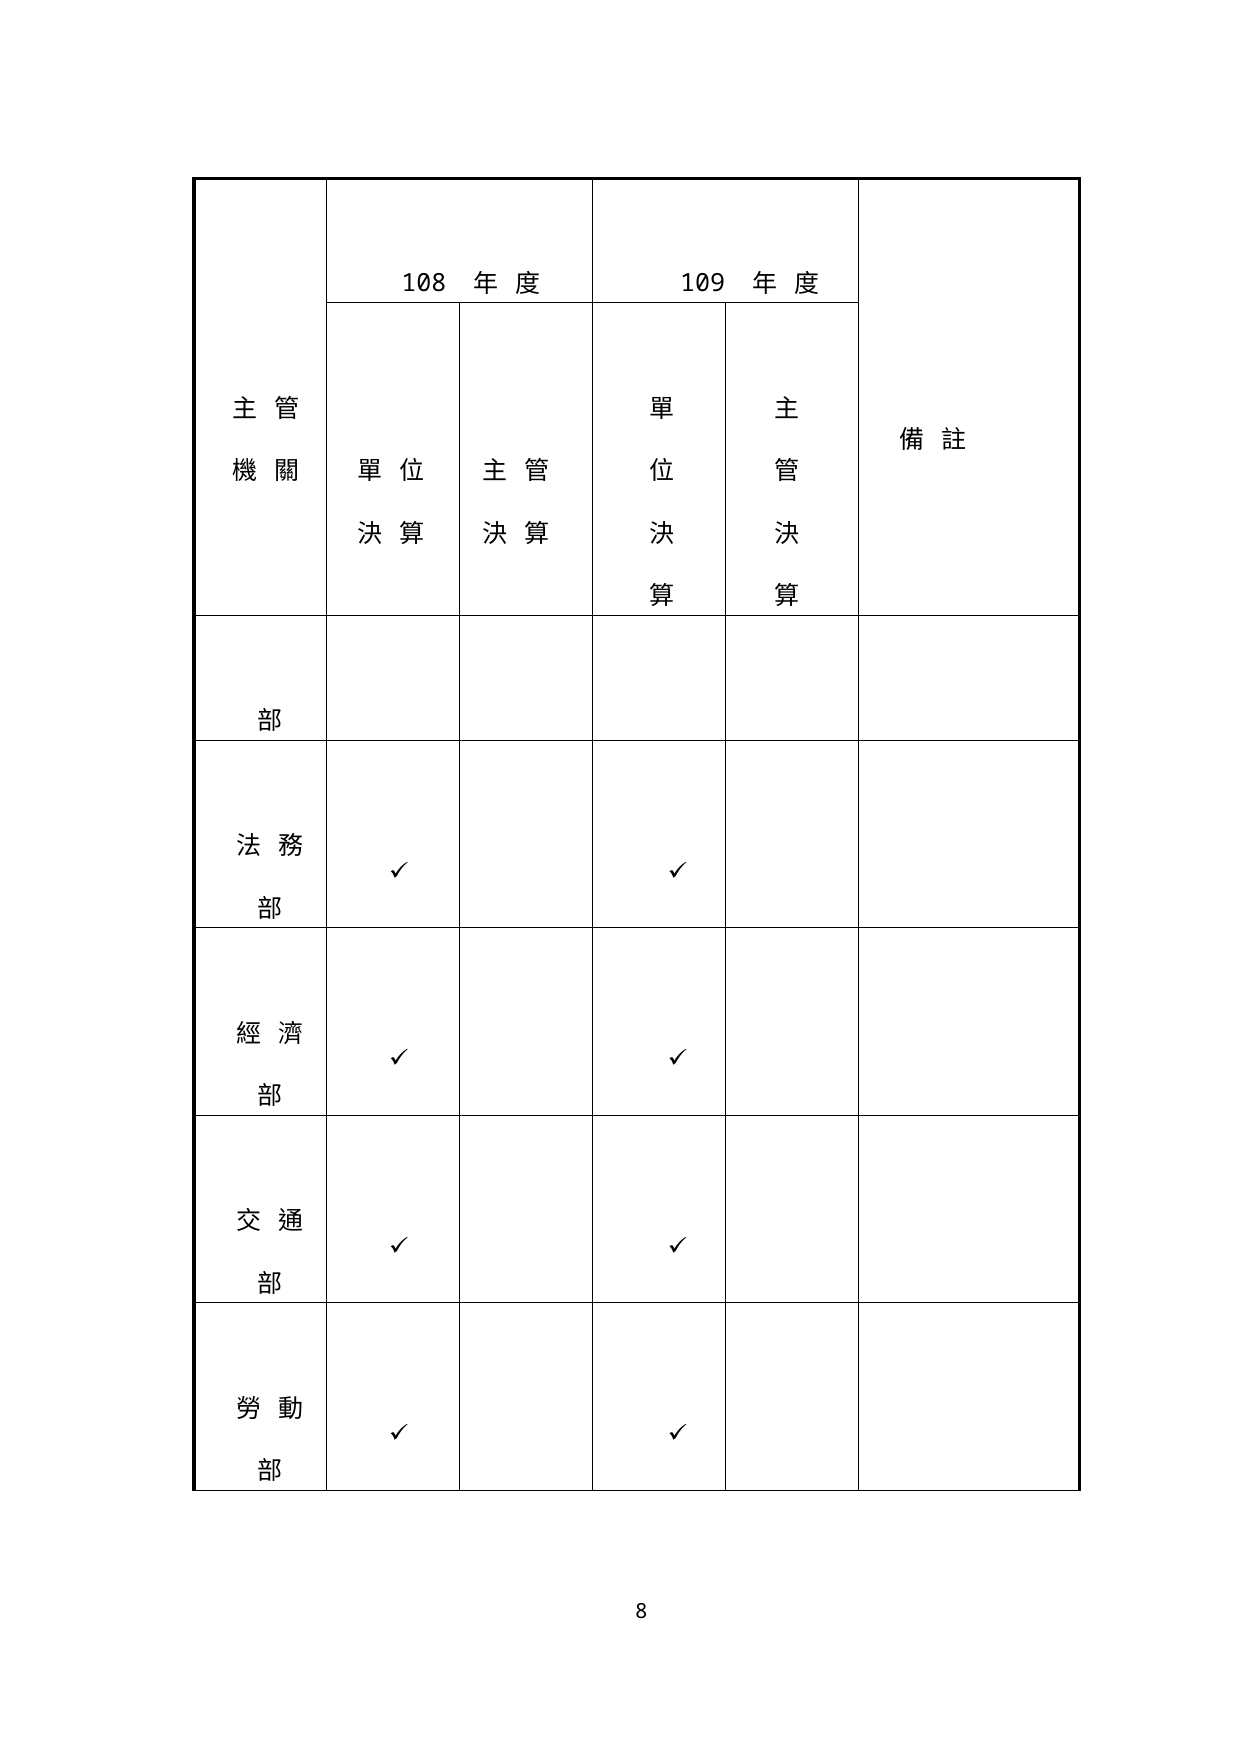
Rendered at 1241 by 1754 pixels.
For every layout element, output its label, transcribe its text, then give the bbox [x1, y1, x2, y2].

table_cell 主管決算 [460, 303, 592, 615]
table_cell 交通部 [196, 1116, 326, 1302]
table_cell [726, 1303, 858, 1490]
table_cell [859, 1303, 1078, 1490]
table_cell [726, 1116, 858, 1302]
table_cell  [327, 928, 459, 1115]
table_cell [726, 741, 858, 927]
table_cell [859, 928, 1078, 1115]
table_cell  [593, 1116, 725, 1302]
table_cell 法務部 [196, 741, 326, 927]
table_cell  [593, 741, 725, 927]
table_cell [859, 616, 1078, 740]
table_cell [726, 616, 858, 740]
table_cell [460, 1303, 592, 1490]
table_cell  [593, 928, 725, 1115]
table_header 備註 [859, 180, 1078, 615]
table_cell 單位決算 [327, 303, 459, 615]
table_cell [726, 928, 858, 1115]
table_cell [460, 928, 592, 1115]
table_cell 勞動部 [196, 1303, 326, 1490]
table_header 主管機關 [196, 180, 326, 615]
table_cell [327, 616, 459, 740]
table_cell [460, 616, 592, 740]
table_header 108年度 [327, 180, 592, 302]
table_cell  [327, 741, 459, 927]
table_cell 經濟部 [196, 928, 326, 1115]
table_cell  [327, 1116, 459, 1302]
table_cell 主管決算 [726, 303, 858, 615]
table_cell  [593, 1303, 725, 1490]
table_header 109年度 [593, 180, 858, 302]
table_cell 部 [196, 616, 326, 740]
table_cell  [327, 1303, 459, 1490]
table_cell 單位決算 [593, 303, 725, 615]
table_cell [460, 741, 592, 927]
table_cell [460, 1116, 592, 1302]
table_cell [593, 616, 725, 740]
table_cell [859, 741, 1078, 927]
table_cell [859, 1116, 1078, 1302]
